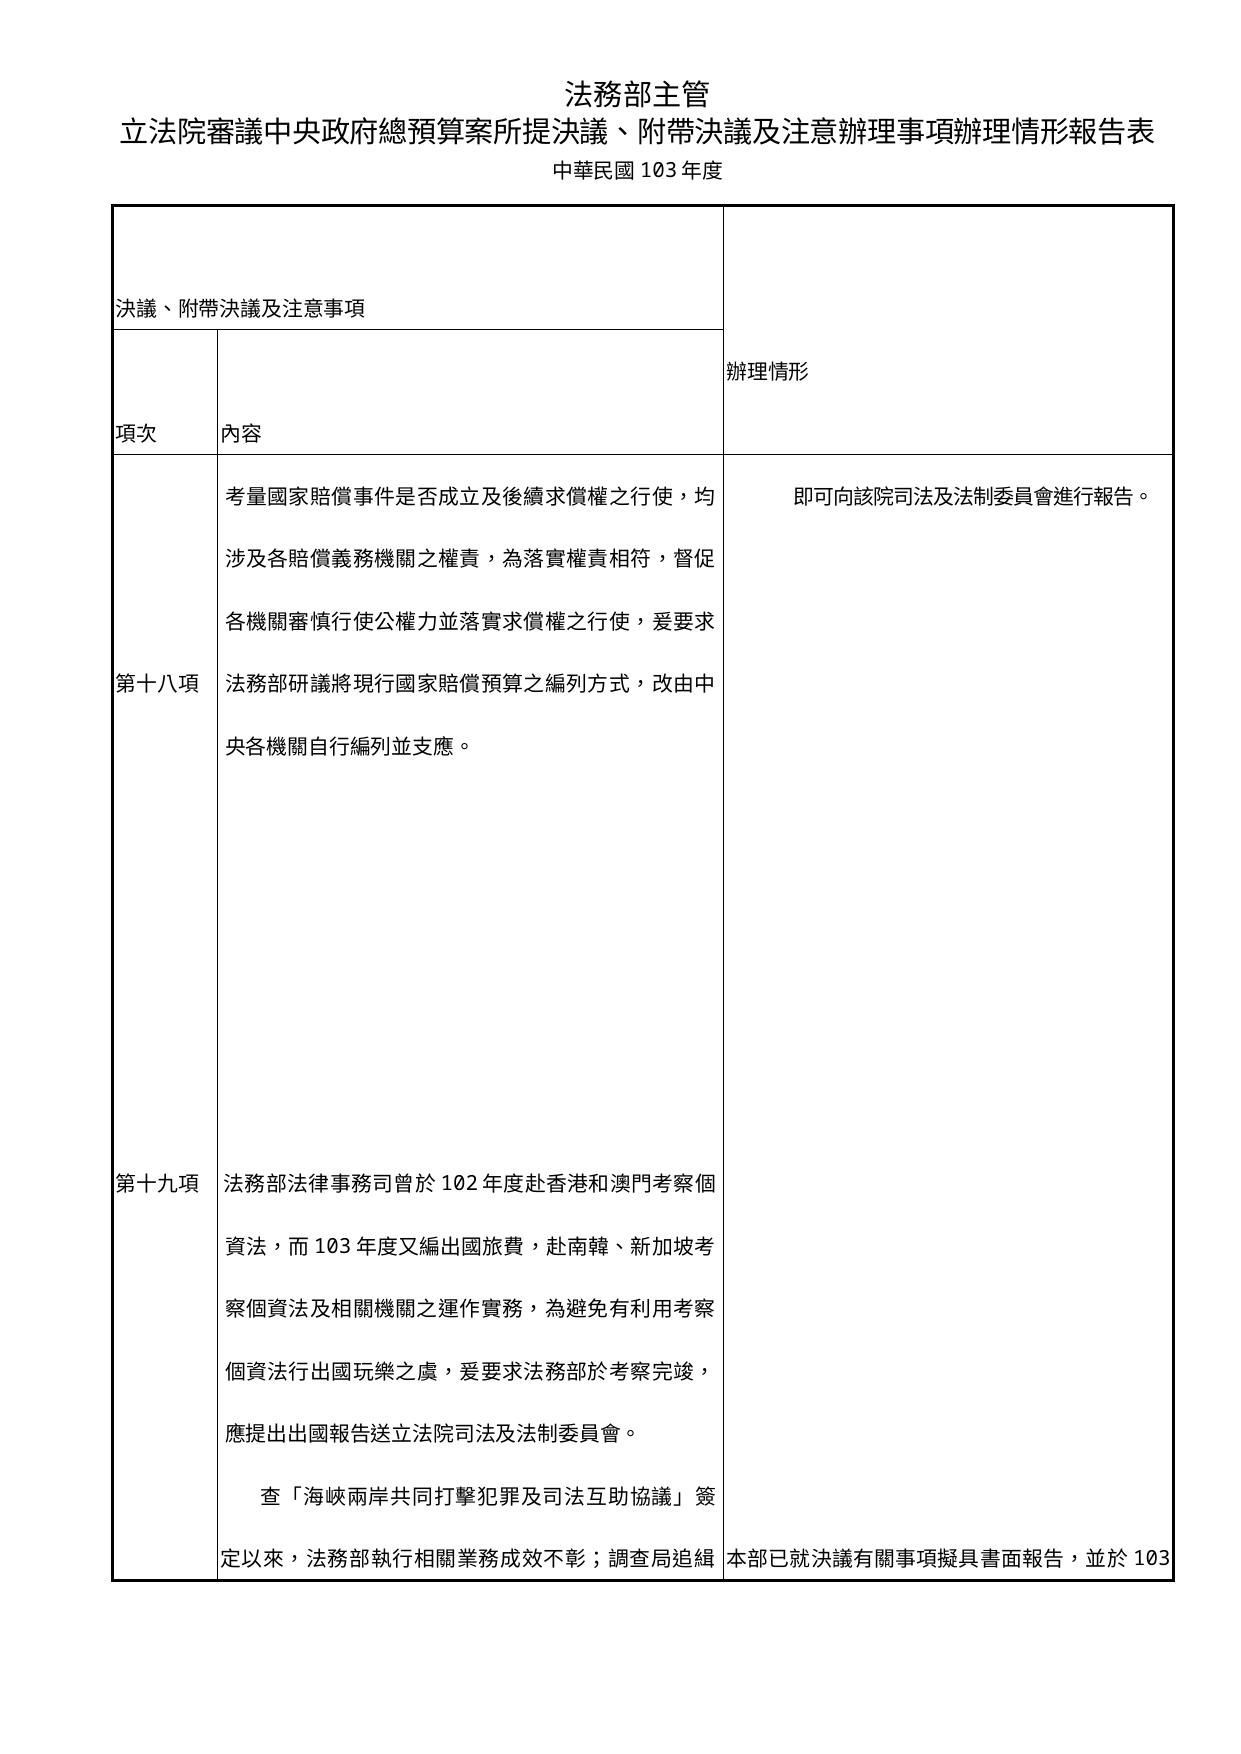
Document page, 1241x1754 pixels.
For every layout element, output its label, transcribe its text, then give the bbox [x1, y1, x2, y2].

table_header 辦理情形 [724, 207, 1172, 453]
table_cell 內容 [218, 330, 723, 453]
table_header 決議、附帶決議及注意事項 [114, 207, 723, 328]
table_cell 第二項 第三項 第四項 第五項 第六項 第七項 第八項 第九項 第十項 第十一項 第十二項 第十三項 第十四項 第十五項 第十六項 第十七項 第十八項 第十九項 第二十項 第二十一項 第二十二項 第二十三項 第二十四項 第二十五項 第二十六項 第二十七項 第二十八項 第二十九項 第三十項 第三十一項 第三十二項 第二十三項 第二十五項 第一項 第二項 第三項 第四項 第一項 第二項 第三項 第四項 第五項 第六項 第七項 第八項 第九項 第十項 第十一項 第十二項 第十三項 第十四項 第十五項 第十六項 第十七項 第十八項 第十九項 第二十項 第二十一項 第二十二項 第二十三項 第二十四項 第二十五項 第二十六項 第二十七項 第二十八項 第二十九項 第一項 第一項 第二項 第三項 第四項 第五項 第六項 第七項 第一項 第二項 第三項 第四項 第五項 第六項 第七項 第八項 第九項 第十項 第十一項 第十二項 第十三項 第一項 第一項 第二項 第三項 第四項 第五項 第六項 第七項 第一項 第一項 第一項 第二項 [114, 455, 217, 1578]
table_cell 項次 [114, 330, 217, 453]
table_cell 已遵照辦理。 有關103年度本○編列「車輛養護費」及「辦公器具養護費」已遵照刪減5%，其餘事項配合行政院所定及依照相關法令規定辦理。 例一：編有大陸地區旅費之機關 已遵照辦理。 例二：未編大陸地區旅費之機關 本○無此項決議應辦事項。 已遵照辦理。 本○無此項決議應辦事項。 本○無此項決議應辦事項。 例一：本部 1.依「法務部及所屬各機關職員申請公餘進修費用補助要點」第3點規定，所稱公餘進修，係指本部及所屬各機關編制內職員利用非上班時間至國內政府立案之專科以上學校攻讀與業務有關之學位或修習與業務有關之學科；第4點規定，核定公餘進修者，得就實際支付之學費、學分費或雜費及其他必要費用申請補助，每學期每人最高補助新臺幣2萬元，本部及所屬各機關得視預算經費狀況減少補助額度。準此，本部及所屬各機關僅就現職人員公餘時間與業務相關之進修核予補助。 2.茲以近年來國家財務狀況緊縮，本部預算經費逐年遭刪減，為使有限經費能發揮更大實施效益，爰自104年度起本部職員公餘進修費用補助最高額度，將由上開2萬元調減為1萬元。至本部所屬各機關亦已配合預算經費狀況減少補助額度，金額從數千元至2萬元不等。 例二：本部以外之其他機關 1.依「法務部及所屬各機關職員申請公餘進修費用補助要點」第3點規定，所稱公餘進修，係指本部及所屬各機關編制內職員利用非上班時間至國內政府立案之專科以上學校攻讀與業務有關之學位或修習與業務有關之學科；第4點規定，核定公餘進修者，得就實際支付之學費、學分費或雜費及其他必要費用申請補助，每學期每人最高補助新臺幣2萬元，各機關得視預算經費狀況減少補助額度。準此，本○僅就現職人員公餘時間與業務相關之進修核予補助。 2.茲以近年來國家財務狀況緊縮，本○預算經費逐年遭刪減，為使有限經費能發揮更大實施效益，爰自104年度起本○已配合預算經費狀況減少補助額度。(如果有減少即寫2點，如未減少補助額度者第2點請刪除) 本○無此項決議應辦事項。 配合行政院所定及依照相關法令規定辦理。 例一：本部 有關本部補助各大專院校、民間團體辦理法治教育宣導活動，均採審定補助經費項目、定額補助之方式辦理，由申請補助機關依核定項目、金額統籌運用，並無決議所提之情形發生，另外，關於補助財團法人犯罪被害人保護協會、財團法人臺灣及福建更生保護會部分，因健保新制衍生之補充保費，本部同意該等財團法人於年度補助款下統籌支應。 例二：104年度有編列補助公益團體預算之機關 請參考本部撰擬內容，就貴機關未來可能之補助情況撰擬辦理情形。 例三：未編有相關補助款之機關 本○無此項決議應辦事項。 本○無此項決議應辦事項。 配合行政院所定及依照相關法令規定辦理。 本○無此項決議應辦事項。 本○無此項決議應辦事項。 遵照辦理。 本○無此項決議應辦事項。 本○無此項決議應辦事項。 本○無此項決議應辦事項。 本○無此項決議應辦事項。 本○無此項決議應辦事項。 本○無此項決議應辦事項。 本○無此項決議應辦事項。 本○無此項決議應辦事項。 本○無此項決議應辦事項。 例一：本部 本部業於103年4月14日分別以法保決字第10305505560號函、10305505790號函通知財團法人福建更生保護會、犯罪被害人保護協會依決議事項辦理。 例二：其他機關 本○無此項決議應辦事項。 例一：本部 相關資訊本部已公告於法務部全球資訊網/法務部簡介/重要措施/保護司/財團法人資訊專區。 例二：其他機關 本○無此項決議應辦事項。 例一：本部 遵照辦理。 例二：其他機關 本○無此項決議應辦事項。 例一：本部 本部業於103年4月14日分別以法保決字第10305505560號函、10305505790號函通知財團法人福建更生保護會、財團法人犯罪被害人保護協會依決議事項辦理。 例二：其他機關 本○無此項決議應辦事項。 例一：本部 本部業於103年4月14日分別以法保決字第10305505560號函、10305505790號函通知財團法人福建更生保護會、犯罪被害人保護協會依決議事項辦理。 例二：其他機關 本○無此項決議應辦事項。 例一：本部 有關第5會期立法院司法及法制委員會會議通過本部主管之臨時提案，其辦理情形本部業已彙整完竣，俟立法院排定日程後，即可向該院該委員會進行報告。 例二：其他機關 本○配合辦理。 本○無此項決議應辦事項。 已遵照辦理。 配合辦理。 有關建立認罪協商金公開資訊制度之辦理情形，本部已於103年8月4日以法檢字第10304535990號函報立法院在案。 本部前於102年5月28日以法秘字第10207506690號函請所屬機關檢討宿舍管理費計收標準並據以調整在案。 本部已就決議有關事項擬具書面報告，並於103年4月30日以法秘字第10307503630號函送立法院在案。 本部已於103年第2次檢察長會議中宣導租用宿舍之檢察機關，視預算情形及業務需要加強現有宿舍之修繕等措施，以增加自有宿舍供應量，減少宿舍租用數量。 本部已於103年2月27日以法會字第10309502280號函就以下3項決議有關事項，請立法院惠予安排報告日程，俟日程排定後，即可就決議有關事項，向該院司法及法制委員會進行報告。 本部已於103年2月27日以法會字第10309502283號函就決議有關事項，請立法院惠予安排報告日程，俟日程排定後，即可就決議有關事項，向該院司法及法制委員會進行報告。 本部已於103年2月27日以法會字第10309502281號函就決議有關事項，請立法院惠予安排報告日程，俟日程排定後，即可就決議有關事項，向該院司法及法制委員會進行報告。 本部已於103年2月27日以法會字第10309502282號函就決議有關事項，請立法院惠予安排報告日程，俟日程排定後，即可就決議有關事項，向該院司法及法制委員會進行報告。 本部已於103年2月27日以法會字第10309502287號函就決議有關事項，請立法院惠予安排報告日程，俟日程排定後，即可就決議有關事項，向該院司法及法制委員會進行報告。 本部已於103年2月27日以法會字第10309502285號函就決議有關事項，請立法院惠予安排報告日程，俟日程排定後，即可就決議有關事項，向該院司法及法制委員會進行報告。 本部已於103年2月27日以法會字第1030950228A號函就以下2項決議有關事項，請立法院惠予安排報告日程，俟日程排定後，即可就決議有關事項，向該院司法及法制委員會進行報告。 本部已於103年2月27日以法會字第10309502284號函就決議有關事項，請立法院惠予安排報告日程，俟日程排定後，即可就決議有關事項，向該院司法及法制委員會進行報告。 本部已於103年2月27日以法會字第10309502288號函就決議有關事項，請立法院惠予安排報告日程，俟日程排定後，即可就決議有關事項，向該院司法及法制委員會進行報告。 本部已於103年2月27日以法會字第10309502286號函就以下2項決議有關事項，請立法院惠予安排報告日程，俟日程排定後，即可就決議有關事項，向該院司法及法制委員會進行報告。 本部已於103年2月27日以法會字第10309502289號函就決議有關事項，請立法院惠予安排報告日程，俟日程排定後，即可就決議有關事項，向該院司法及法制委員會進行報告。 本部已就決議有關事項擬具書面報告，並於103年2月20日以法人字第10308504320號函送立法院在案。 遵照辦理。 關於中央之國家賠償預算編列方式，於國家賠償法修正草案第9條第2項，明文規定中央機關國家賠償責任準備金預算編列原則由中央二級以上機關自行編列。惟因中央一、二級各機關所執掌之業務性質不同，未必發生國家賠償責任，為避免使中央政府各機關編列國家賠償預算後因無賠償事件發生，造成預算編列及運用缺乏彈性，影響政府整體施政效能，爰於第二項但書規定，過去三年平均撥付賠償金額未逾新臺幣500萬元之中央一、二級機關，則例外由法務部統籌編列支應。該草案已於103年6月17日經行政院蔡政務委員召開會議審查完畢，並經行政院會議議決通過，函送立法院審議。 有關本部103年度編列派員赴南韓、新加坡考察個資法及相關專責機構運作實務預算乙案，刻正執行中，俟考察完竣，將依示提出出國報告送立法院司法及法制委員會。 本部已就決議有關事項擬具書面報告，並於103年3月17日以法外字第10306517140號函送立法院在案。 本項業經立法院103年5月20日程序委員會交付司法及法制委員會，俟排定日程後，即可向該院司法及法制委員會進行報告。 本部已就決議有關事項擬具書面報告，並於103年3月19日以法外字第10306516850號函送立法院在案。 本部已擬具「民法增訂分居制度之立法研議時程規劃表」，並於立法院第8屆第5會期本部業務報告中，向司法及法制委員會提出報告在案。 為使外界了解各機關為國家賠償及行使求償權之情形，本部業依立法院第8屆第4會期審議103年度中央政府總預算案之決議，將「全國政府機關(含中央機關)國家賠償實施概況統計表」、「中央機關國家賠償實施概況統計表」及「全國機關(含直轄市及各縣(市)政府)辦理國家賠償事件收結情形表」公開於本部全球資訊網/法治視窗/法律資源/國家賠償網頁，俾符合政府施政透明化要求。上開辦理情形，並於立法院第8屆第5會期本部業務報告中，向司法及法制委員會提出報告在案。 本部業於103年3月4日以法律字第10303500500號函復立法院尤委員美女、柯委員建銘、王委員惠美、吳委員宜臻，並副知司法及法制委員會。 有關數罪併罰定執行刑部分，監察院已於103年2月17日質問本部，本部並已於103年3月17日以法檢字第10304508080號函復該院略以，於定刑後重新計算是否符合假釋要件，係為確保受刑人之權益，如計算後不符合假釋要件，應註銷前案之假釋，才不會造成一個執行刑卻有二個假釋之現象。 本部已於103年2月27日以法會字第1030950228B號函就決議有關事項，請立法院惠予安排報告日程，俟日程排定後，即可就決議有關事項，向該院司法及法制委員會進行報告。 本部已於103年2月27日以法會字第1030950228C號函就決議有關事項，請立法院惠予安排報告日程，俟日程排定後，即可就決議有關事項，向該院司法及法制委員會進行報告。 本部已於103年2月27日以法會字第1030950228D號函就決議有關事項，請立法院惠予安排報告日程，俟日程排定後，即可就決議有關事項，向該院司法及法制委員會進行報告。 本部業於103年3月20日以法秘字第10307502600號函再次函知檢察機關照辦。 檢察官代表國家追訴犯罪，從無任何績效之問題與考量，辦案一切端視證據與法令，亦即所謂證據到那裡就辦到那裡。檢察署內部雖有辦案分數之統計，然該部分僅係統計、研考單位便於管考規範，與檢察業務並無直接相涉，以檢察官而言，在法官法通過後，早已不再有考績制度，是絕不會僅因個案是否會加分、減分而有濫行起訴、上訴之情，倘果有不當起訴或上訴，將有遭移付檢察官評鑑之可能，最重還會喪失檢察官之身分。 101年7月6日法官法施行後，檢察官已不適用公務人員考績法規定，而係依法官法第89條第1項準用第73條規定辦理檢察官職務評定，然無論考績或職務評定皆從未以起訴量為評量依據。 本部業於103年5月10日至19日派員赴日內瓦考察國家人權機構，並將「考察聯合國相關非政府組織如何協助各國政府及各國非政府組織完成及參與報告審查程序」之出國報告於103年7月16日以部人權字第10302517710號函送立法院在案。 本部已就決議有關事項研擬書面報告，並於103年4月1日以法律字第10303503790號函送立法院在案。 1.本部已擬具書面報告，並於103年2月19日以法保字第10305501540號函送立法院在案。 2.本部將遵照決議，審慎辦理各項反賄選宣導措施，以及廣泛結合社會資源與民間團體，共同推展反賄選宣導。 法務部已於103年2月27日以法會字第1030950228I號函就決議有關事項，請立法院惠予安排報告日程，俟日程排定後，即可就決議有關事項，向該院司法及法制委員會進行報告。 法務部已於103年2月27日以法會字第1030950228G號函就以下4項決議有關事項，請立法院惠予安排報告日程，俟日程排定後，即可就決議有關事項，向該院司法及法制委員會進行報告。 法務部已於103年2月27日以法會字第1030950228E號函就以下2項決議有關事項，請立法院惠予安排報告日程，俟日程排定後，即可就決議有關事項，向該院司法及法制委員會進行報告。 法務部已於103年2月27日以法會字第1030950228F號函就決議有關事項，請立法院惠予安排報告日程，俟日程排定後，即可就決議有關事項，向該院司法及法制委員會進行報告。 法務部已於103年2月27日以法會字第1030950228H號函就決議有關事項，請立法院惠予安排報告日程，俟日程排定後，即可就決議有關事項，向該院司法及法制委員會進行報告。 本○已就決議有關事項擬具書面報告，法務部並於103年7月9日以法廉字第10304017760號函送立法院在案。 法務部已於103年2月27日以法會字第1030950228J號函就決議有關事項，請立法院惠予安排報告日程，俟日程排定後，即可就決議有關事項，向該院司法及法制委員會進行報告。 法務部已於103年2月27日以法會字第1030950228K號函就決議有關事項，請立法院惠予安排報告日程，俟日程排定後，即可就決議有關事項，向該院司法及法制委員會進行報告。 法務部已於103年2月27日以法會字第1030950228L號函就決議有關事項，請立法院惠予安排報告日程，俟日程排定後，即可就決議有關事項，向該院司法及法制委員會進行報告。 法務部已於103年2月27日以法會字第1030950228M號函就以下2項決議有關事項，請立法院惠予安排報告日程，俟日程排定後，即可就決議有關事項，向該院司法及法制委員會進行報告。 法務部已於103年2月27日以法會字第1030950228N號函就以下2項決議有關事項，請立法院惠予安排報告日程，俟日程排定後，即可就決議有關事項，向該院司法及法制委員會進行報告。 法務部已於103年2月27日以法會字第1030950228P號函就決議有關事項，請立法院惠予安排報告日程，俟日程排定後，即可就決議有關事項，向該院司法及法制委員會進行報告。 法務部已於103年2月27日以法會字第1030950228Q號函就決議有關事項，請立法院惠予安排報告日程，俟日程排定後，即可就決議有關事項，向該院司法及法制委員會進行報告。 法務部已於103年2月27日以法會字第1030950228O號函就決議有關事項，請立法院惠予安排報告日程，俟日程排定後，即可就決議有關事項，向該院司法及法制委員會進行報告。 1.本○業於103年2月25日邀集各矯正機關代表，召開研商「假釋辦理及累進處遇適用疑義」會議，對現行假釋制度重新檢討並已務實審核假釋案件;另外役監遴選條件修正案，業奉總統103年6月18日公布，並自103年6月20日起生效實施。 2.本○已就假釋及外役監遴選制度擬具專案報告，法務部並於103年3月17日以法授矯字第10302001030號函送立法院在案。 3.另本項業經立法院103年5月20日程序委員會交付司法及法制委員會，俟排定日程後後，即可向該院司法及法制委員會進行報告。 遵照辦理。 本○規劃將於考察大陸矯正機關硬體設施及管理模式時，探視臺籍收容人5人以上。 1.軍事審判法修正實施後，國防部臺南監獄及北部地方軍事法院檢察署看守所於103年1月17日移撥本○，囿於有限之人力與經費，接收初期規劃採設置分監之方式運作，刻正就必要之整建及簡易修繕、環境維護等工作積極進行中（例如新建污水處理場、炊場及舍房修繕等），俾發揮最大效益。 2.為紓解矯正機關超額收容現象及為強化受刑人出監前之中間處遇，本○擬於104年1月1日規劃成立臺南第二監獄及八德外役監獄，經法務部於103年6月13日將本○規劃書陳報行政院審議，並經該院於103年8月6日核復審議意見在案，擬就審議意見補充說明後再行報核。 3.各項整修工程刻正趕辦中，將俟完工後，視時機依立法院決議邀請相關單位實地現場考察。 法務部已於103年2月27日以法會字第1030950228R號函就決議有關事項，請立法院惠予安排報告日程，俟日程排定後，即可就決議有關事項，向該院司法及法制委員會進行報告。 法務部已於103年2月27日以法會字第1030950228S號函就決議有關事項，請立法院惠予安排報告日程，俟日程排定後，即可就決議有關事項，向該院司法及法制委員會進行報告。 法務部已於103年2月27日以法會字第1030950228T號函就以下2項決議有關事項，請立法院惠予安排報告日程，俟日程排定後，即可就決議有關事項，向該院司法及法制委員會進行報告。 法務部已於103年2月27日以法會字第1030950228U號函就決議有關事項，請立法院惠予安排報告日程，俟日程排定後，即可就決議有關事項，向該院司法及法制委員會進行報告。 法務部已於103年2月27日以法會字第1030950228V號函就決議有關事項，請立法院惠予安排報告日程，俟日程排定後，即可就決議有關事項，向該院司法及法制委員會進行報告。 法務部已於103年2月27日以法會字第1030950228W號函就決議有關事項，請立法院惠予安排報告日程，俟日程排定後，即可就決議有關事項，向該院司法及法制委員會進行報告。 法務部已於103年2月27日以法會字第1030950228X號函就決議有關事項，請立法院惠予安排報告日程，俟日程排定後，即可就決議有關事項，向該院司法及法制委員會進行報告。 法務部已於103年2月27日以法會字第1030950228Y號函就決議有關事項，請立法院惠予安排報告日程，俟日程排定後，即可就決議有關事項，向該院司法及法制委員會進行報告。 法務部已於103年2月27日以法會字第1030950228Z號函就決議有關事項，請立法院惠予安排報告日程，俟日程排定後，即可就決議有關事項，向該院司法及法制委員會進行報告。 法務部已於103年2月27日以法會字第1030950228a號函就決議有關事項，請立法院惠予安排報告日程，俟日程排定後，即可就決議有關事項，向該院司法及法制委員會進行報告。 本部及臺灣高等法院檢察署 1.有關陳員歷年年終考績，業依公務人員考績法等相關規定重新檢討，其93至95年年終考績均改列為丙等，並經法務部檢察官人事審議委員會第25次會議審議通過，報送銓敘部銓敘審定在案。 2.另法務部已就檢察官職務評定制度擬具書面報告，並於103年2月20日以法人字第10308504320號函送立法院在案。 有關本○辦公大樓老舊狹小問題，經研議擬辦理辦公廳舍之遷建，並已研擬中長程個案計畫報部審核中。 1.本○業就決議有關事項擬具書面報告，法務部並於103年3月5日以法外字第10300524660號函送立法院在案。 2.另本項業經立法院103年5月20日程序委員會交付司法及法制委員會，俟排定日程後，即可向該院司法及法制委員會進行報告。 1.有關本○更換華為行動網卡之辦理情形，法務部已於103年3月3日以法檢字第10300036830號函報立法院在案。 2.另本項業經立法院103年5月20日程序委員會交付司法及法制委員會，俟排定日程後，即可向該院司法及法制委員會進行報告。 [724, 455, 1172, 1578]
